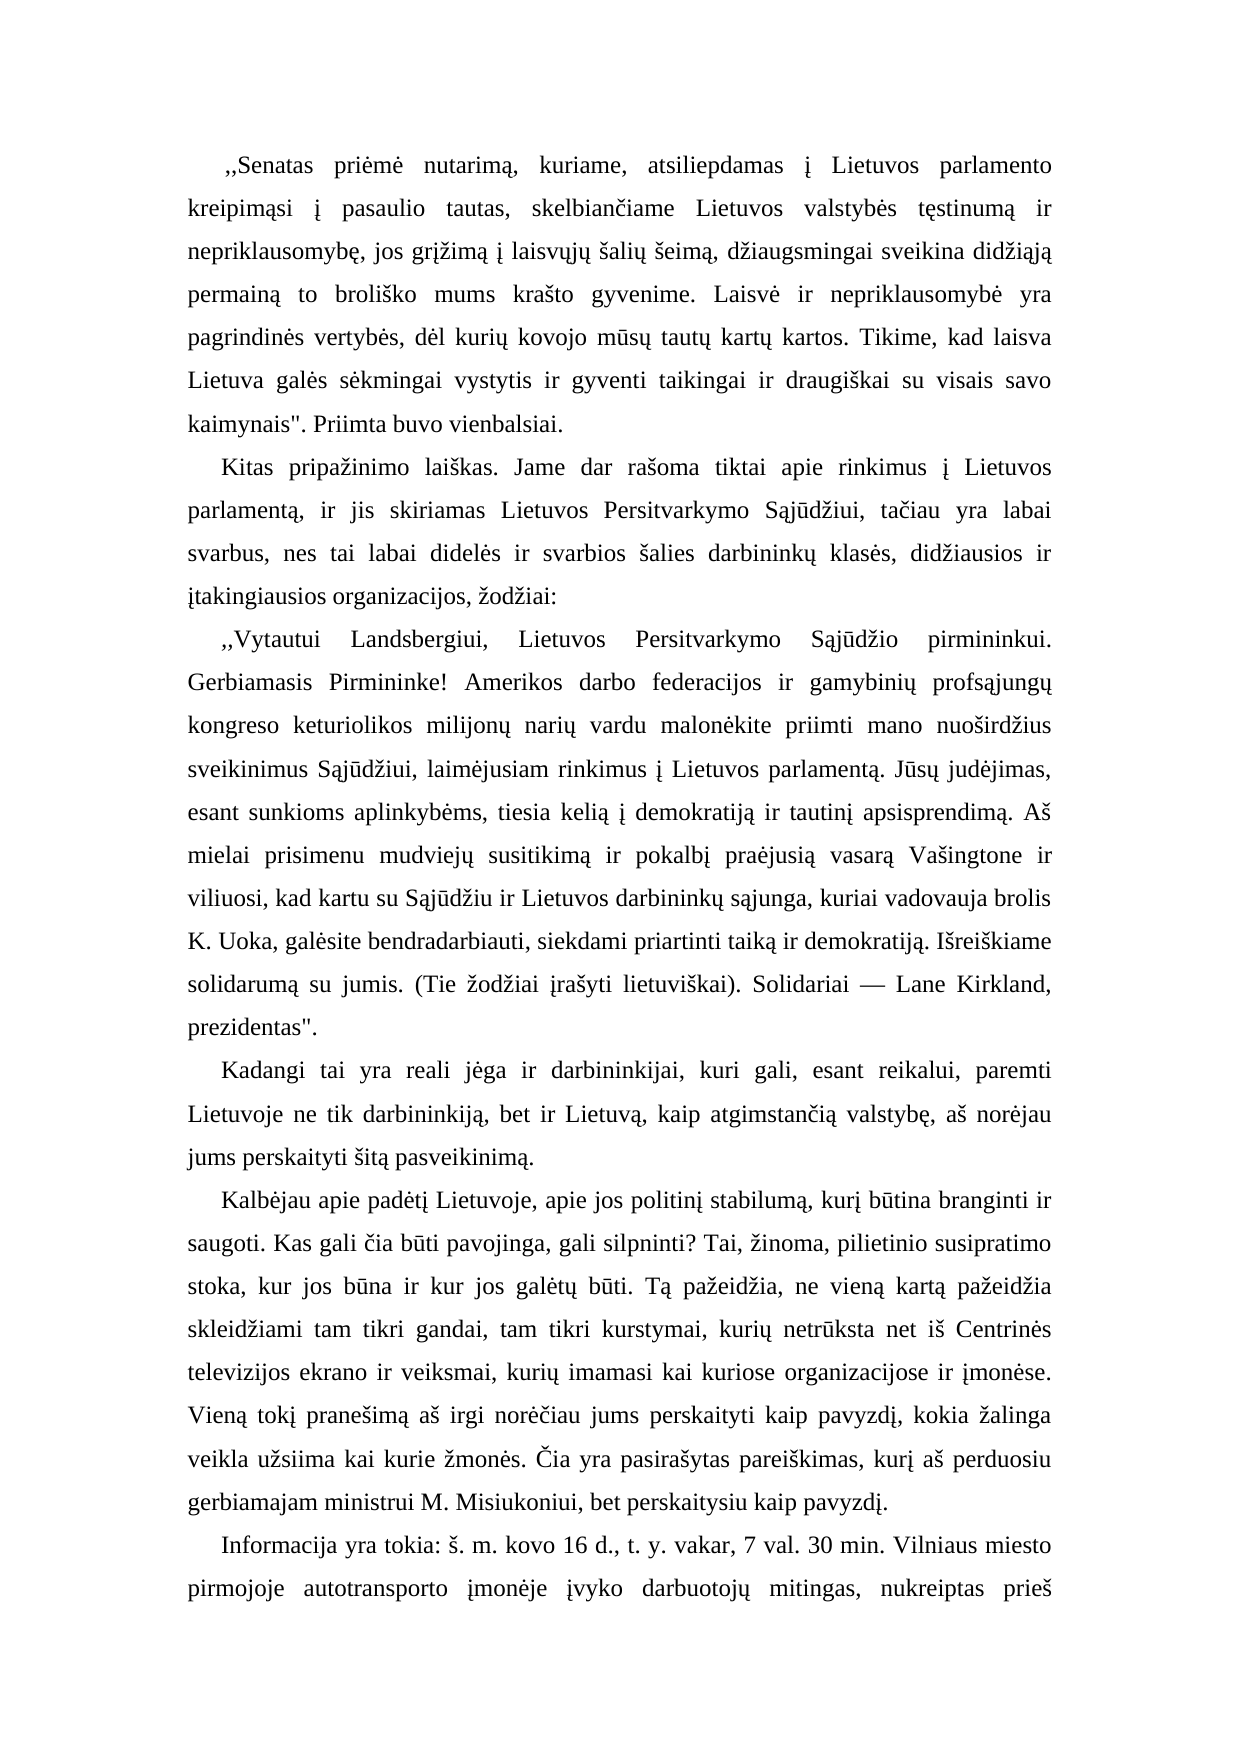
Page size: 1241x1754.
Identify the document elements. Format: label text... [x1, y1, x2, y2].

text Kadangi tai yra reali jėga ir darbininkijai, kuri gali, esant reikalui, paremti Lietuvoje ne tik darbininkiją, bet ir Lietuvą, kaip atgimstančią valstybę, aš norėjau jums perskaityti šitą pasveikinimą. [187, 1056, 1053, 1171]
text ,,Vytautui Landsbergiui, Lietuvos Persitvarkymo Sąjūdžio pirmininkui. Gerbiamasis Pirmininke! Amerikos darbo federacijos ir gamybinių profsąjungų kongreso keturiolikos milijonų narių vardu malonėkite priimti mano nuoširdžius sveikinimus Sąjūdžiui, laimėjusiam rinkimus į Lietuvos parlamentą. Jūsų judėjimas, esant sunkioms aplinkybėms, tiesia kelią į demokratiją ir tautinį apsisprendimą. Aš mielai prisimenu mudviejų susitikimą ir pokalbį praėjusią vasarą Vašingtone ir viliuosi, kad kartu su Sąjūdžiu ir Lietuvos darbininkų sąjunga, kuriai vadovauja brolis K. Uoka, galėsite bendradarbiauti, siekdami priartinti taiką ir demokratiją. Išreiškiame solidarumą su jumis. (Tie žodžiai įrašyti lietuviškai). Solidariai — Lane Kirkland, prezidentas". [187, 624, 1053, 1041]
text Informacija yra tokia: š. m. kovo 16 d., t. y. vakar, 7 val. 30 min. Vilniaus miesto pirmojoje autotransporto įmonėje įvyko darbuotojų mitingas, nukreiptas prieš [187, 1530, 1053, 1602]
text ,,Senatas priėmė nutarimą, kuriame, atsiliepdamas į Lietuvos parlamento kreipimąsi į pasaulio tautas, skelbiančiame Lietuvos valstybės tęstinumą ir nepriklausomybę, jos grįžimą į laisvųjų šalių šeimą, džiaugsmingai sveikina didžiąją permainą to broliško mums krašto gyvenime. Laisvė ir nepriklausomybė yra pagrindinės vertybės, dėl kurių kovojo mūsų tautų kartų kartos. Tikime, kad laisva Lietuva galės sėkmingai vystytis ir gyventi taikingai ir draugiškai su visais savo kaimynais". Priimta buvo vienbalsiai. [187, 150, 1053, 437]
text Kitas pripažinimo laiškas. Jame dar rašoma tiktai apie rinkimus į Lietuvos parlamentą, ir jis skiriamas Lietuvos Persitvarkymo Sąjūdžiui, tačiau yra labai svarbus, nes tai labai didelės ir svarbios šalies darbininkų klasės, didžiausios ir įtakingiausios organizacijos, žodžiai: [187, 452, 1053, 610]
text Kalbėjau apie padėtį Lietuvoje, apie jos politinį stabilumą, kurį būtina branginti ir saugoti. Kas gali čia būti pavojinga, gali silpninti? Tai, žinoma, pilietinio susipratimo stoka, kur jos būna ir kur jos galėtų būti. Tą pažeidžia, ne vieną kartą pažeidžia skleidžiami tam tikri gandai, tam tikri kurstymai, kurių netrūksta net iš Centrinės televizijos ekrano ir veiksmai, kurių imamasi kai kuriose organizacijose ir įmonėse. Vieną tokį pranešimą aš irgi norėčiau jums perskaityti kaip pavyzdį, kokia žalinga veikla užsiima kai kurie žmonės. Čia yra pasirašytas pareiškimas, kurį aš perduosiu gerbiamajam ministrui M. Misiukoniui, bet perskaitysiu kaip pavyzdį. [187, 1185, 1053, 1516]
